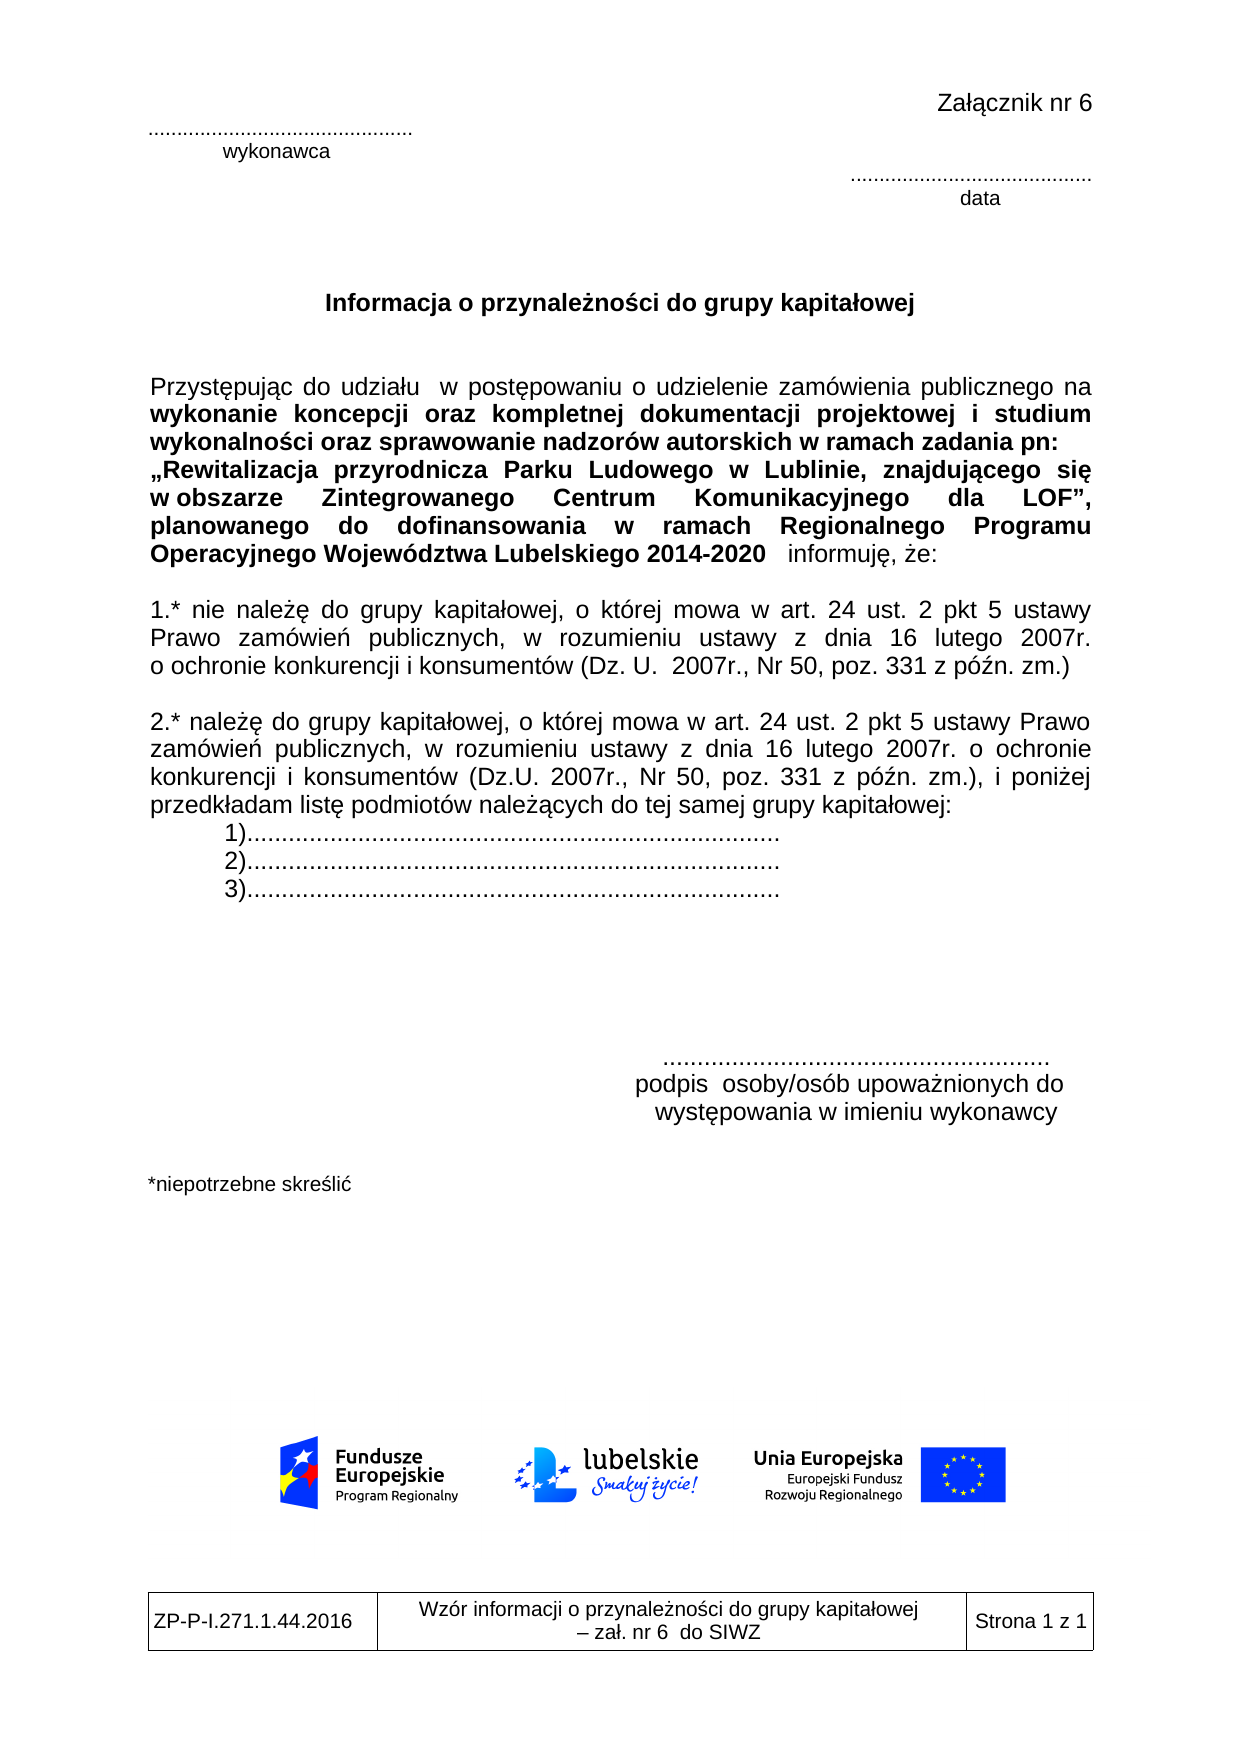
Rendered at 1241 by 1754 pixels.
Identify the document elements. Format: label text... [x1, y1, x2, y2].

list 2)............................................................................. [224, 847, 1093, 875]
text *niepotrzebne skreślić [148, 1172, 1093, 1196]
list 1)............................................................................. [224, 819, 1093, 847]
text podpis osoby/osób upoważnionych do [620, 1070, 1093, 1098]
subtitle Załącznik nr 6 [148, 89, 1093, 117]
text Przystępując do udziału w postępowaniu o udzielenie zamówienia publicznego na wykonanie koncepcji oraz kompletnej dokumentacji projektowej i studium wykonalności oraz sprawowanie nadzorów autorskich w ramach zadania pn: [150, 372, 1093, 456]
list 2.* należę do grupy kapitałowej, o której mowa w art. 24 ust. 2 pkt 5 ustawy Prawo zamówień publicznych, w rozumieniu ustawy z dnia 16 lutego 2007r. o ochronie konkurencji i konsumentów (Dz.U. 2007r., Nr 50, poz. 331 z późn. zm.), i poniżej przedkładam listę podmiotów należących do tej samej grupy kapitałowej: [150, 707, 1093, 819]
list 3)............................................................................. [224, 875, 1093, 903]
text „Rewitalizacja przyrodnicza Parku Ludowego w Lublinie, znajdującego się w obszarze Zintegrowanego Centrum Komunikacyjnego dla LOF”, planowanego do dofinansowania w ramach Regionalnego Programu Operacyjnego Województwa Lubelskiego 2014-2020 informuję, że: [150, 456, 1093, 568]
text Informacja o przynależności do grupy kapitałowej [148, 288, 1093, 316]
list 1.* nie należę do grupy kapitałowej, o której mowa w art. 24 ust. 2 pkt 5 ustawy Prawo zamówień publicznych, w rozumieniu ustawy z dnia 16 lutego 2007r. o ochronie konkurencji i konsumentów (Dz. U. 2007r., Nr 50, poz. 331 z późn. zm.) [150, 596, 1093, 679]
text ........................................................ [620, 1042, 1093, 1070]
text data [148, 186, 1093, 209]
text .............................................. [148, 117, 1093, 140]
text .......................................... [148, 163, 1093, 186]
text wykonawca [148, 140, 1093, 163]
text występowania w imieniu wykonawcy [620, 1098, 1093, 1126]
picture [147, 1387, 1152, 1559]
